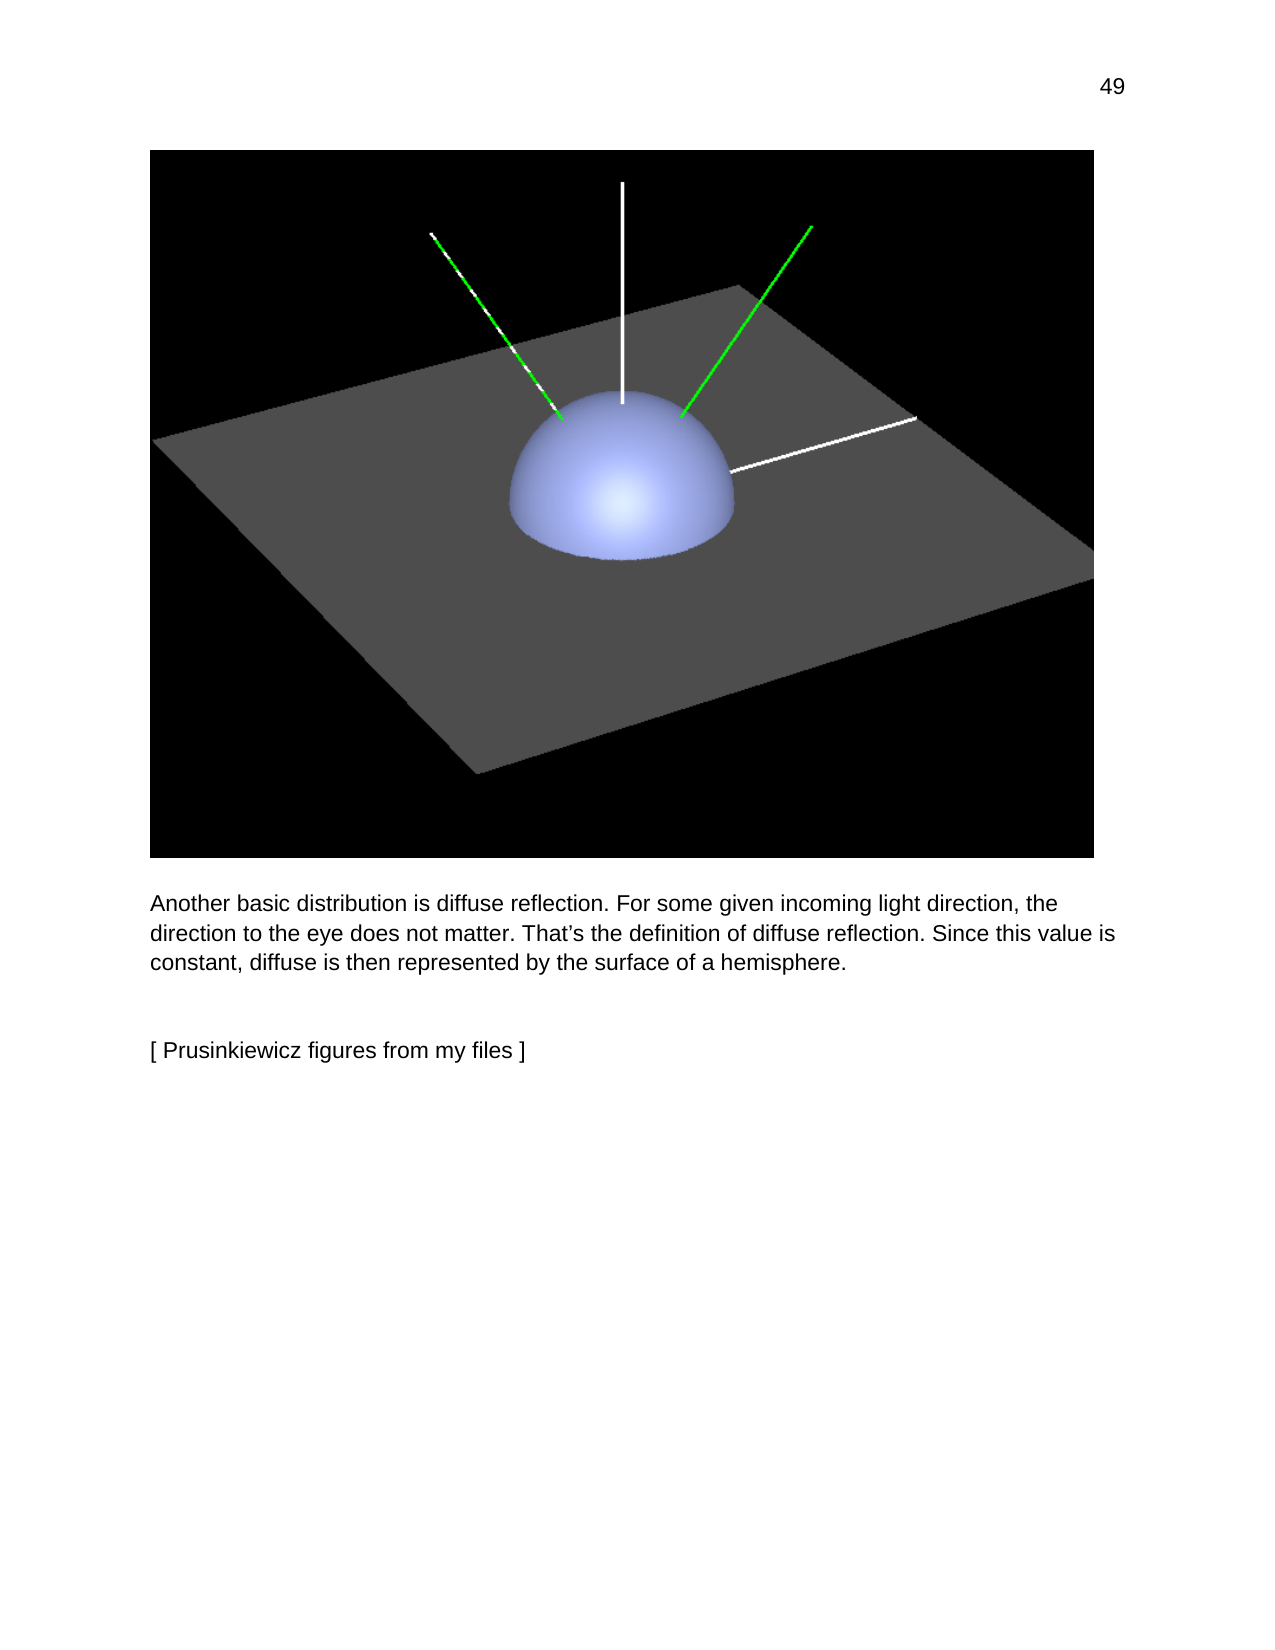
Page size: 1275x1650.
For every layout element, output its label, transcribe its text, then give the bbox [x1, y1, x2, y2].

text [ Prusinkiewicz figures from my files ] [150, 1038, 1125, 1063]
text Another basic distribution is diffuse reflection. For some given incoming light direction, the direction to the eye does not matter. That’s the definition of diffuse reflection. Since this value is constant, diffuse is then represented by the surface of a hemisphere. [150, 891, 1125, 975]
picture [150, 150, 1094, 858]
